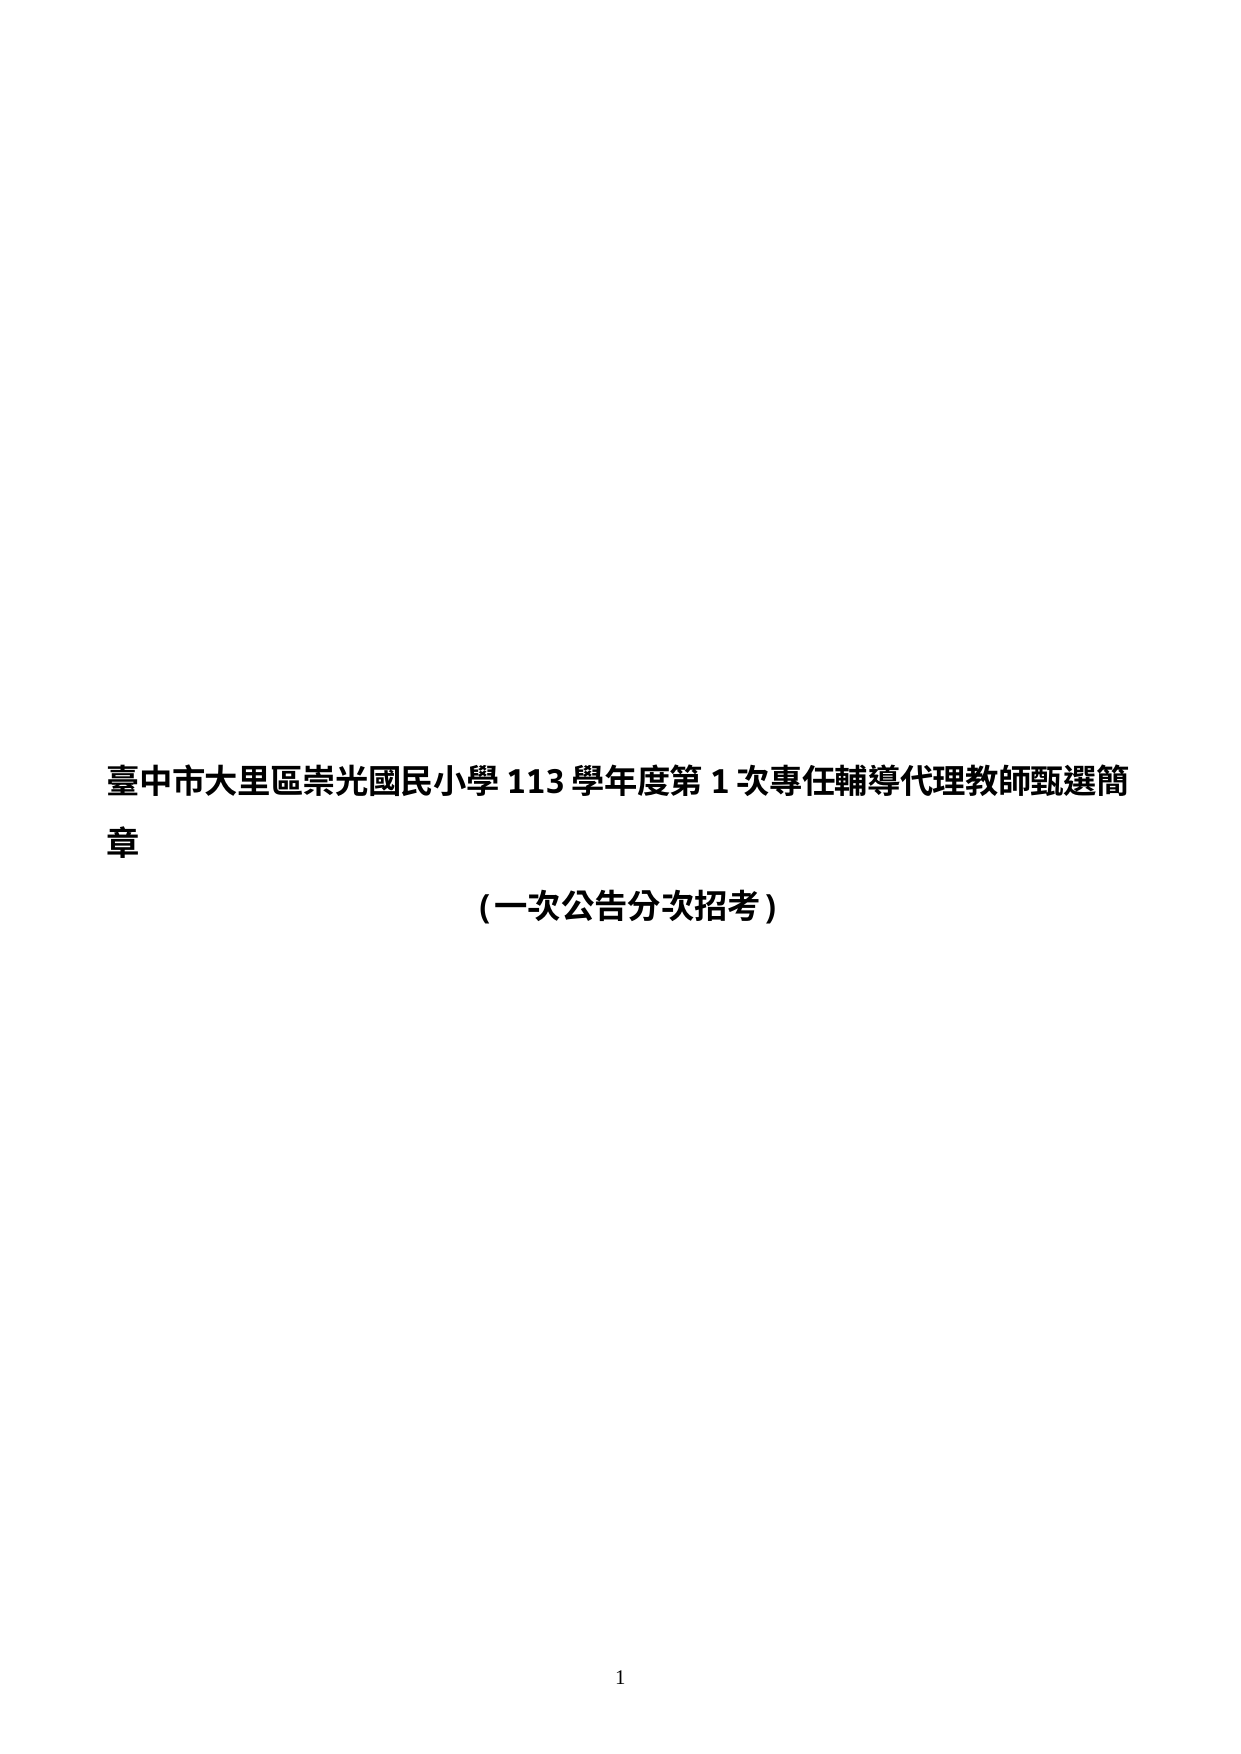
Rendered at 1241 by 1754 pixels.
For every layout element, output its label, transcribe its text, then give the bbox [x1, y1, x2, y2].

text 臺中市大里區崇光國民小學113學年度第1次專任輔導代理教師甄選簡章 [106, 737, 1140, 862]
text (一次公告分次招考) [106, 862, 1149, 925]
